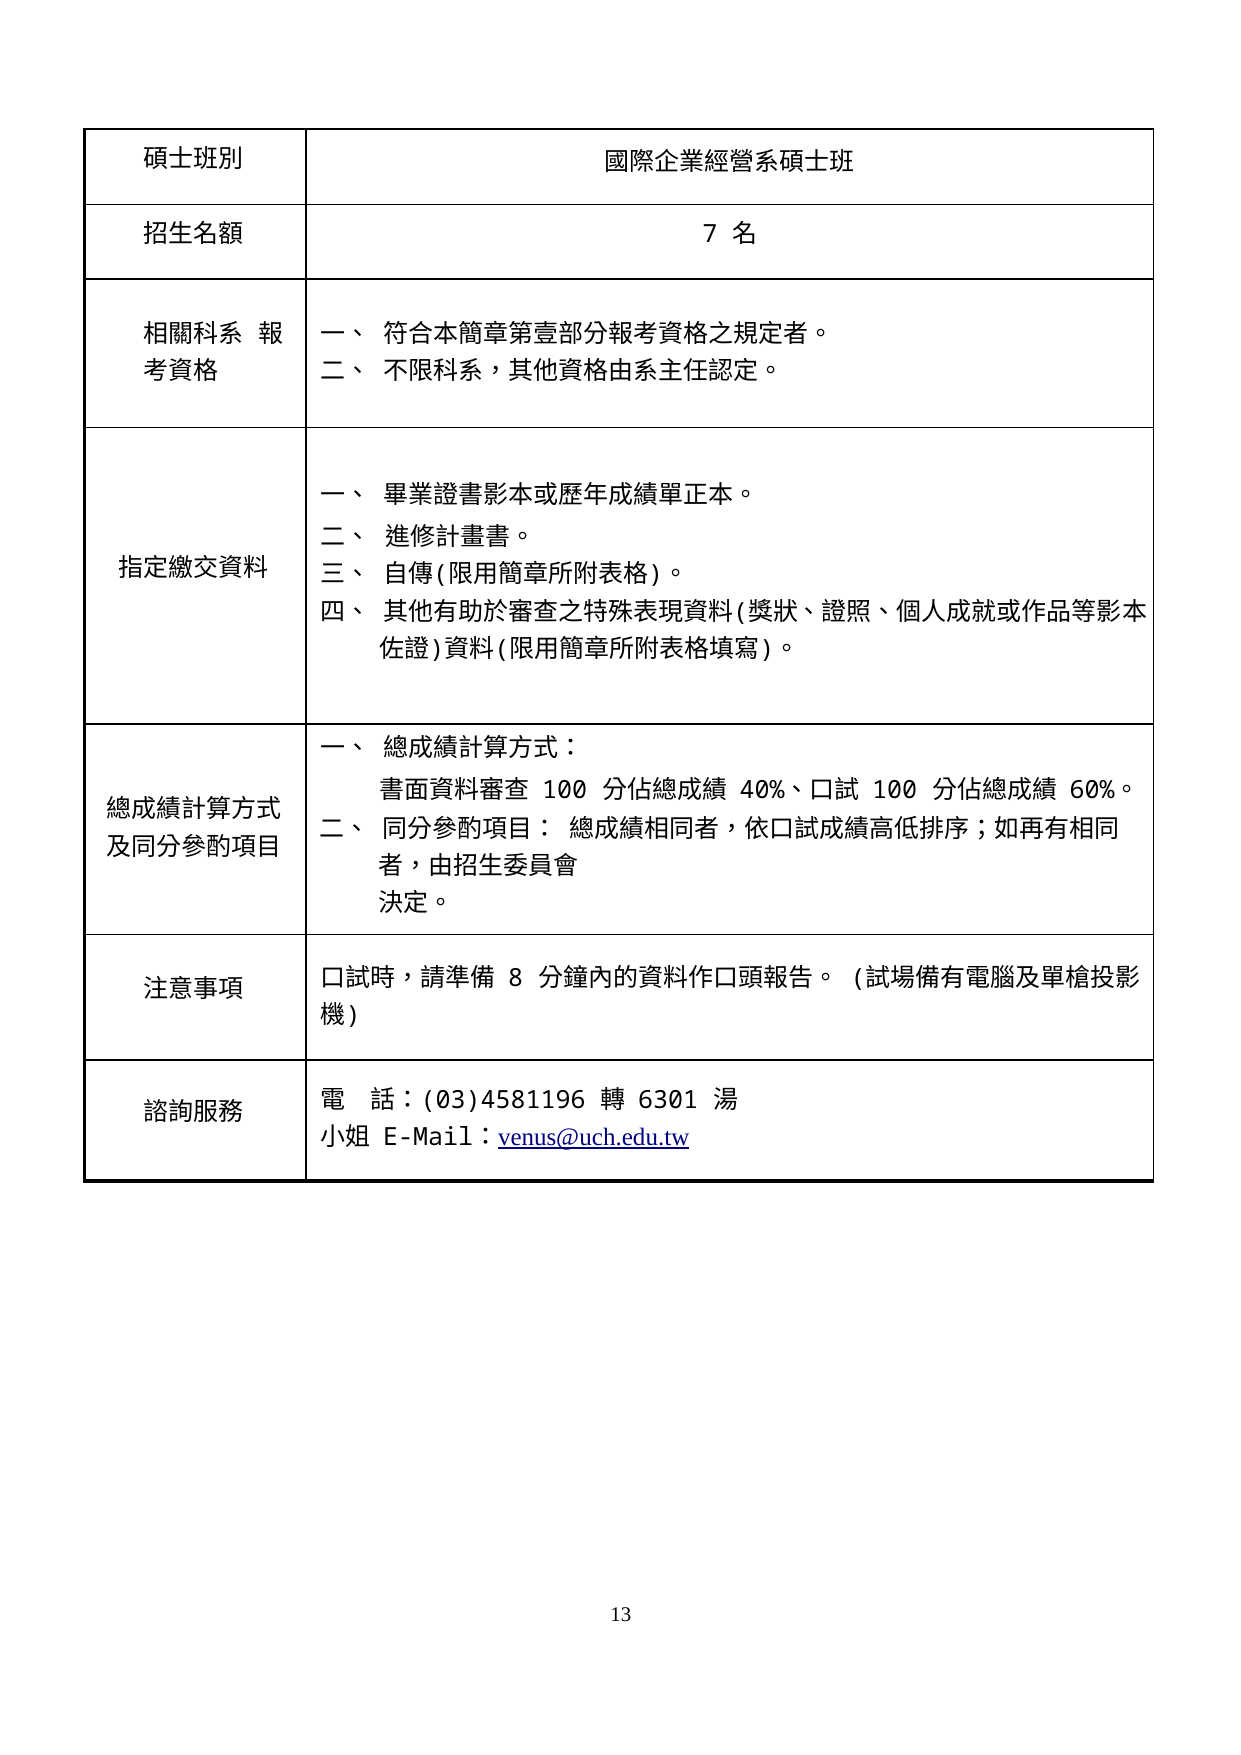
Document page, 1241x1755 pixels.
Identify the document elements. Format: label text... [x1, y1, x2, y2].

table_cell 四、 其他有助於審查之特殊表現資料(獎狀、證照、個人成就或作品等影本 [307, 594, 1153, 631]
table_cell 決定。 [307, 884, 1153, 933]
table_cell 一、 總成績計算方式： [307, 725, 1153, 772]
table_cell 相關科系 報考資格 [86, 280, 305, 427]
table_cell 諮詢服務 [86, 1061, 305, 1179]
table_cell 電 話：(03)4581196 轉 6301 湯小姐 E-Mail：venus@uch.edu.tw [307, 1061, 1153, 1179]
table_cell 書面資料審查 100 分佔總成績 40%、口試 100 分佔總成績 60%。 二、 同分參酌項目： 總成績相同者，依口試成績高低排序；如再有相同者，由招生委員會 [307, 772, 1153, 884]
table_cell 招生名額 [86, 205, 305, 278]
table_header 國際企業經營系碩士班 [307, 130, 1153, 204]
table_cell 三、 自傳(限用簡章所附表格)。 [307, 556, 1153, 593]
table_cell 佐證)資料(限用簡章所附表格填寫)。 [307, 631, 1153, 723]
table_cell 7 名 [307, 205, 1153, 278]
table_header 碩士班別 [86, 130, 305, 204]
table_cell 口試時，請準備 8 分鐘內的資料作口頭報告。 (試場備有電腦及單槍投影機) [307, 935, 1153, 1059]
table_cell 一、 畢業證書影本或歷年成績單正本。 [307, 428, 1153, 518]
table_cell 總成績計算方式 及同分參酌項目 [86, 725, 305, 933]
table_cell 指定繳交資料 [86, 428, 305, 723]
table_cell 注意事項 [86, 935, 305, 1059]
table_cell 二、 進修計畫書。 [307, 519, 1153, 556]
table_cell 一、 符合本簡章第壹部分報考資格之規定者。 二、 不限科系，其他資格由系主任認定。 [307, 280, 1153, 427]
